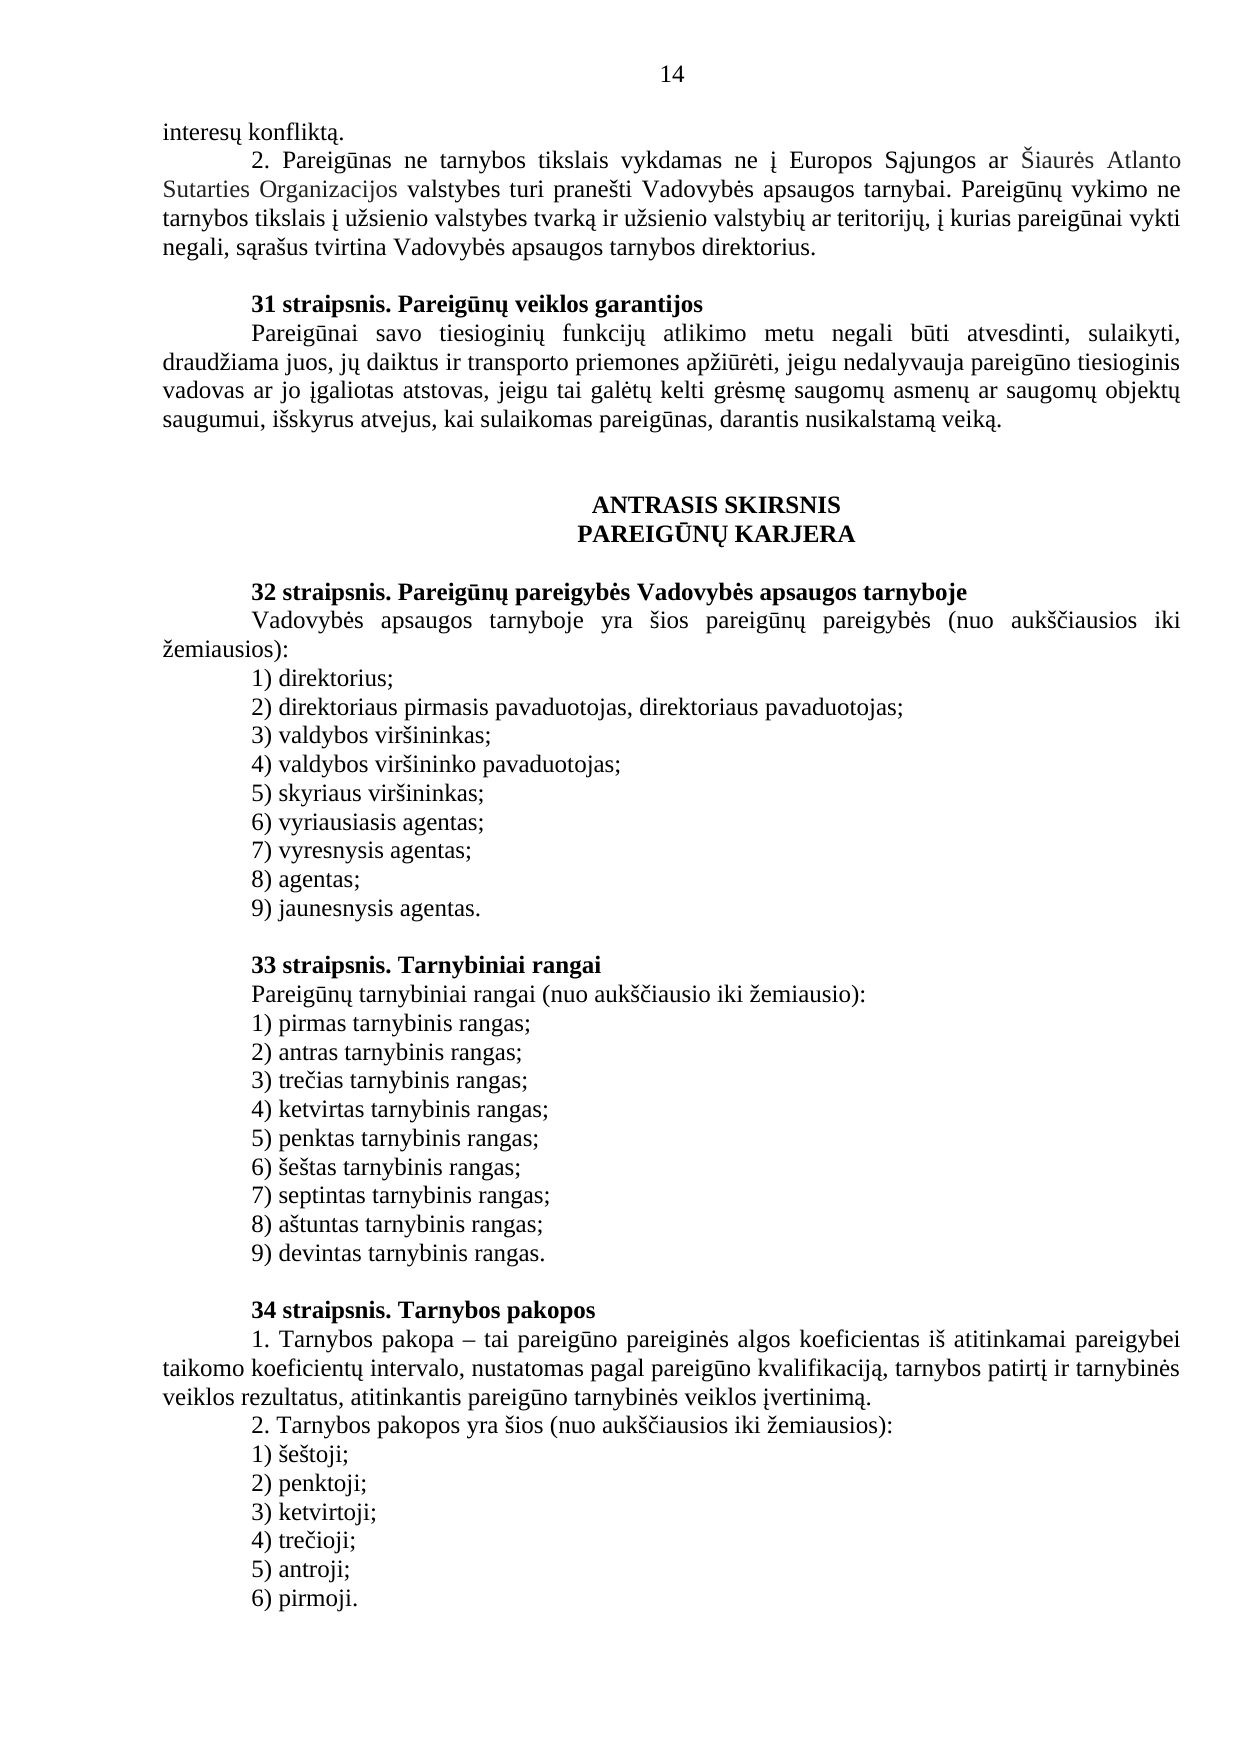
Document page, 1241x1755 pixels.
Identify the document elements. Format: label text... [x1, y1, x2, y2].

text Pareigūnai savo tiesioginių funkcijų atlikimo metu negali būti atvesdinti, sulaikyti, draudžiama juos, jų daiktus ir transporto priemones apžiūrėti, jeigu nedalyvauja pareigūno tiesioginis vadovas ar jo įgaliotas atstovas, jeigu tai galėtų kelti grėsmę saugomų asmenų ar saugomų objektų saugumui, išskyrus atvejus, kai sulaikomas pareigūnas, darantis nusikalstamą veiką. [162, 318, 1181, 433]
text Pareigūnų tarnybiniai rangai (nuo aukščiausio iki žemiausio): [162, 979, 1181, 1008]
text 1) šeštoji; [162, 1439, 1181, 1468]
text 7) vyresnysis agentas; [162, 835, 1181, 864]
text 7) septintas tarnybinis rangas; [162, 1180, 1181, 1209]
text 6) vyriausiasis agentas; [162, 807, 1181, 835]
text 2) penktoji; [162, 1468, 1181, 1497]
text 3) ketvirtoji; [162, 1497, 1181, 1525]
text PAREIGŪNŲ KARJERA [162, 519, 1181, 548]
text 3) trečias tarnybinis rangas; [162, 1065, 1181, 1094]
text 4) valdybos viršininko pavaduotojas; [162, 749, 1181, 778]
text 33 straipsnis. Tarnybiniai rangai [162, 950, 1181, 979]
text 4) trečioji; [162, 1525, 1181, 1554]
text 1) pirmas tarnybinis rangas; [162, 1008, 1181, 1037]
text 31 straipsnis. Pareigūnų veiklos garantijos [162, 289, 1181, 318]
text Vadovybės apsaugos tarnyboje yra šios pareigūnų pareigybės (nuo aukščiausios iki žemiausios): [162, 605, 1181, 663]
text interesų konfliktą. [162, 117, 1181, 145]
text 8) agentas; [162, 864, 1181, 893]
text 8) aštuntas tarnybinis rangas; [162, 1209, 1181, 1238]
text 2) antras tarnybinis rangas; [162, 1037, 1181, 1065]
text 5) skyriaus viršininkas; [162, 778, 1181, 807]
text 2) direktoriaus pirmasis pavaduotojas, direktoriaus pavaduotojas; [162, 692, 1181, 720]
text 6) pirmoji. [162, 1583, 1181, 1612]
text 4) ketvirtas tarnybinis rangas; [162, 1094, 1181, 1123]
text 32 straipsnis. Pareigūnų pareigybės Vadovybės apsaugos tarnyboje [162, 577, 1181, 605]
text 5) antroji; [162, 1554, 1181, 1583]
text ANTRASIS SKIRSNIS [162, 490, 1181, 519]
text 6) šeštas tarnybinis rangas; [162, 1152, 1181, 1180]
text 1. Tarnybos pakopa – tai pareigūno pareiginės algos koeficientas iš atitinkamai pareigybei taikomo koeficientų intervalo, nustatomas pagal pareigūno kvalifikaciją, tarnybos patirtį ir tarnybinės veiklos rezultatus, atitinkantis pareigūno tarnybinės veiklos įvertinimą. [162, 1324, 1181, 1410]
text 9) devintas tarnybinis rangas. [162, 1238, 1181, 1267]
text 2. Pareigūnas ne tarnybos tikslais vykdamas ne į Europos Sąjungos ar Šiaurės Atlanto Sutarties Organizacijos valstybes turi pranešti Vadovybės apsaugos tarnybai. Pareigūnų vykimo ne tarnybos tikslais į užsienio valstybes tvarką ir užsienio valstybių ar teritorijų, į kurias pareigūnai vykti negali, sąrašus tvirtina Vadovybės apsaugos tarnybos direktorius. [162, 145, 1181, 260]
text 1) direktorius; [162, 663, 1181, 692]
text 2. Tarnybos pakopos yra šios (nuo aukščiausios iki žemiausios): [162, 1410, 1181, 1439]
text 9) jaunesnysis agentas. [162, 893, 1181, 922]
text 34 straipsnis. Tarnybos pakopos [162, 1295, 1181, 1324]
text 3) valdybos viršininkas; [162, 720, 1181, 749]
text 5) penktas tarnybinis rangas; [162, 1123, 1181, 1152]
